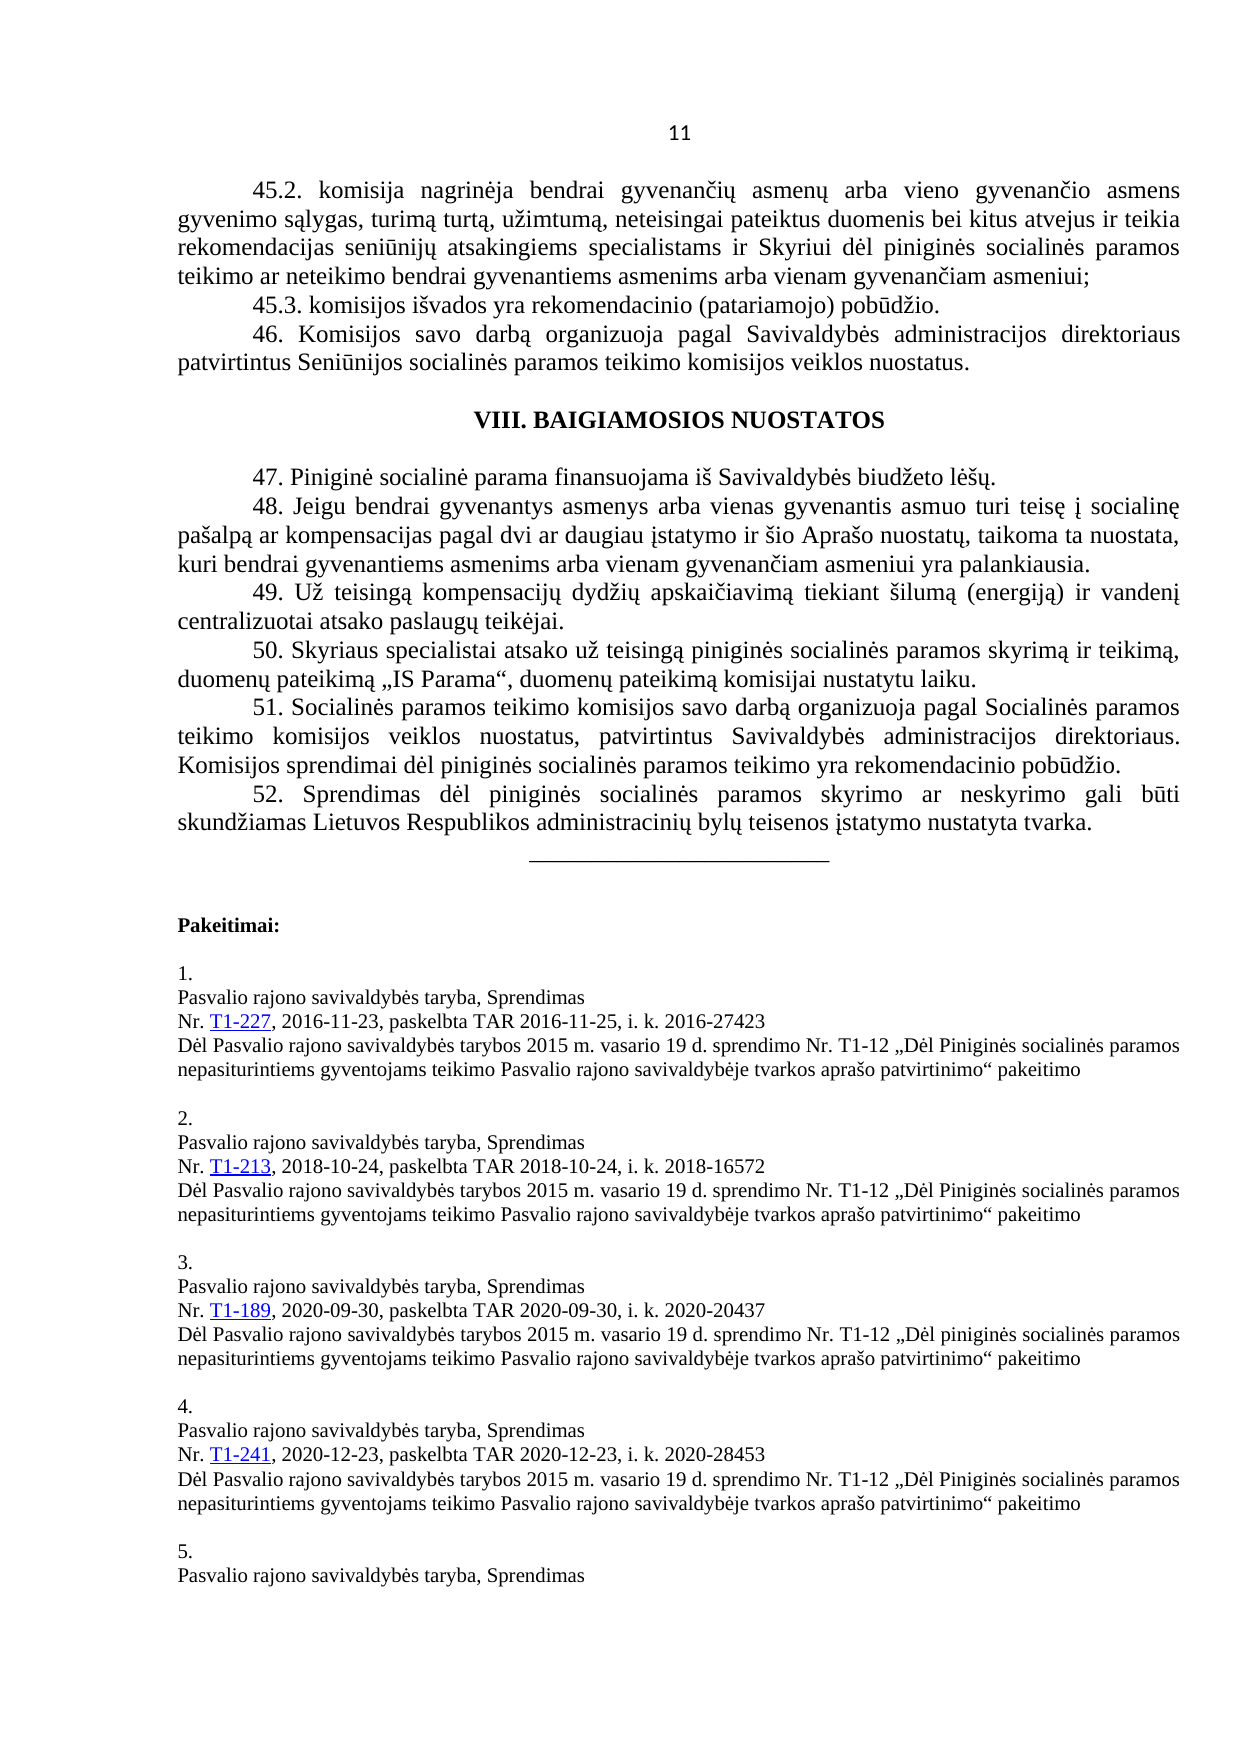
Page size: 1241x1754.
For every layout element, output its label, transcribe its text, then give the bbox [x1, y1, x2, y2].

text Dėl Pasvalio rajono savivaldybės tarybos 2015 m. vasario 19 d. sprendimo Nr. T1-12 „Dėl Piniginės socialinės paramos nepasiturintiems gyventojams teikimo Pasvalio rajono savivaldybėje tvarkos aprašo patvirtinimo“ pakeitimo [177, 1033, 1181, 1081]
text Pasvalio rajono savivaldybės taryba, Sprendimas [177, 1418, 1181, 1442]
text VIII. BAIGIAMOSIOS NUOSTATOS [177, 405, 1181, 434]
text 51. Socialinės paramos teikimo komisijos savo darbą organizuoja pagal Socialinės paramos teikimo komisijos veiklos nuostatus, patvirtintus Savivaldybės administracijos direktoriaus. Komisijos sprendimai dėl piniginės socialinės paramos teikimo yra rekomendacinio pobūdžio. [177, 692, 1181, 779]
text Nr. T1-241, 2020-12-23, paskelbta TAR 2020-12-23, i. k. 2020-28453 [177, 1442, 1181, 1466]
text Nr. T1-213, 2018-10-24, paskelbta TAR 2018-10-24, i. k. 2018-16572 [177, 1154, 1181, 1178]
text 52. Sprendimas dėl piniginės socialinės paramos skyrimo ar neskyrimo gali būti skundžiamas Lietuvos Respublikos administracinių bylų teisenos įstatymo nustatyta tvarka. [177, 779, 1181, 836]
text 45.3. komisijos išvados yra rekomendacinio (patariamojo) pobūdžio. [177, 290, 1181, 319]
text Pasvalio rajono savivaldybės taryba, Sprendimas [177, 1274, 1181, 1298]
text 50. Skyriaus specialistai atsako už teisingą piniginės socialinės paramos skyrimą ir teikimą, duomenų pateikimą „IS Parama“, duomenų pateikimą komisijai nustatytu laiku. [177, 635, 1181, 692]
text 45.2. komisija nagrinėja bendrai gyvenančių asmenų arba vieno gyvenančio asmens gyvenimo sąlygas, turimą turtą, užimtumą, neteisingai pateiktus duomenis bei kitus atvejus ir teikia rekomendacijas seniūnijų atsakingiems specialistams ir Skyriui dėl piniginės socialinės paramos teikimo ar neteikimo bendrai gyvenantiems asmenims arba vienam gyvenančiam asmeniui; [177, 175, 1181, 290]
text Nr. T1-227, 2016-11-23, paskelbta TAR 2016-11-25, i. k. 2016-27423 [177, 1009, 1181, 1033]
text 48. Jeigu bendrai gyvenantys asmenys arba vienas gyvenantis asmuo turi teisę į socialinę pašalpą ar kompensacijas pagal dvi ar daugiau įstatymo ir šio Aprašo nuostatų, taikoma ta nuostata, kuri bendrai gyvenantiems asmenims arba vienam gyvenančiam asmeniui yra palankiausia. [177, 491, 1181, 577]
text 49. Už teisingą kompensacijų dydžių apskaičiavimą tiekiant šilumą (energiją) ir vandenį centralizuotai atsako paslaugų teikėjai. [177, 577, 1181, 635]
text 3. [177, 1250, 1181, 1274]
text ________________________ [177, 836, 1181, 865]
text 4. [177, 1394, 1181, 1418]
text Dėl Pasvalio rajono savivaldybės tarybos 2015 m. vasario 19 d. sprendimo Nr. T1-12 „Dėl piniginės socialinės paramos nepasiturintiems gyventojams teikimo Pasvalio rajono savivaldybėje tvarkos aprašo patvirtinimo“ pakeitimo [177, 1322, 1181, 1370]
text Pasvalio rajono savivaldybės taryba, Sprendimas [177, 985, 1181, 1009]
text Dėl Pasvalio rajono savivaldybės tarybos 2015 m. vasario 19 d. sprendimo Nr. T1-12 „Dėl Piniginės socialinės paramos nepasiturintiems gyventojams teikimo Pasvalio rajono savivaldybėje tvarkos aprašo patvirtinimo“ pakeitimo [177, 1466, 1181, 1514]
text 1. [177, 961, 1181, 985]
text 47. Piniginė socialinė parama finansuojama iš Savivaldybės biudžeto lėšų. [177, 462, 1181, 491]
text 5. [177, 1539, 1181, 1563]
text Pakeitimai: [177, 913, 1181, 937]
text Pasvalio rajono savivaldybės taryba, Sprendimas [177, 1129, 1181, 1154]
text Nr. T1-189, 2020-09-30, paskelbta TAR 2020-09-30, i. k. 2020-20437 [177, 1298, 1181, 1322]
text Pasvalio rajono savivaldybės taryba, Sprendimas [177, 1563, 1181, 1587]
text 2. [177, 1106, 1181, 1129]
text Dėl Pasvalio rajono savivaldybės tarybos 2015 m. vasario 19 d. sprendimo Nr. T1-12 „Dėl Piniginės socialinės paramos nepasiturintiems gyventojams teikimo Pasvalio rajono savivaldybėje tvarkos aprašo patvirtinimo“ pakeitimo [177, 1178, 1181, 1226]
text 46. Komisijos savo darbą organizuoja pagal Savivaldybės administracijos direktoriaus patvirtintus Seniūnijos socialinės paramos teikimo komisijos veiklos nuostatus. [177, 319, 1181, 376]
